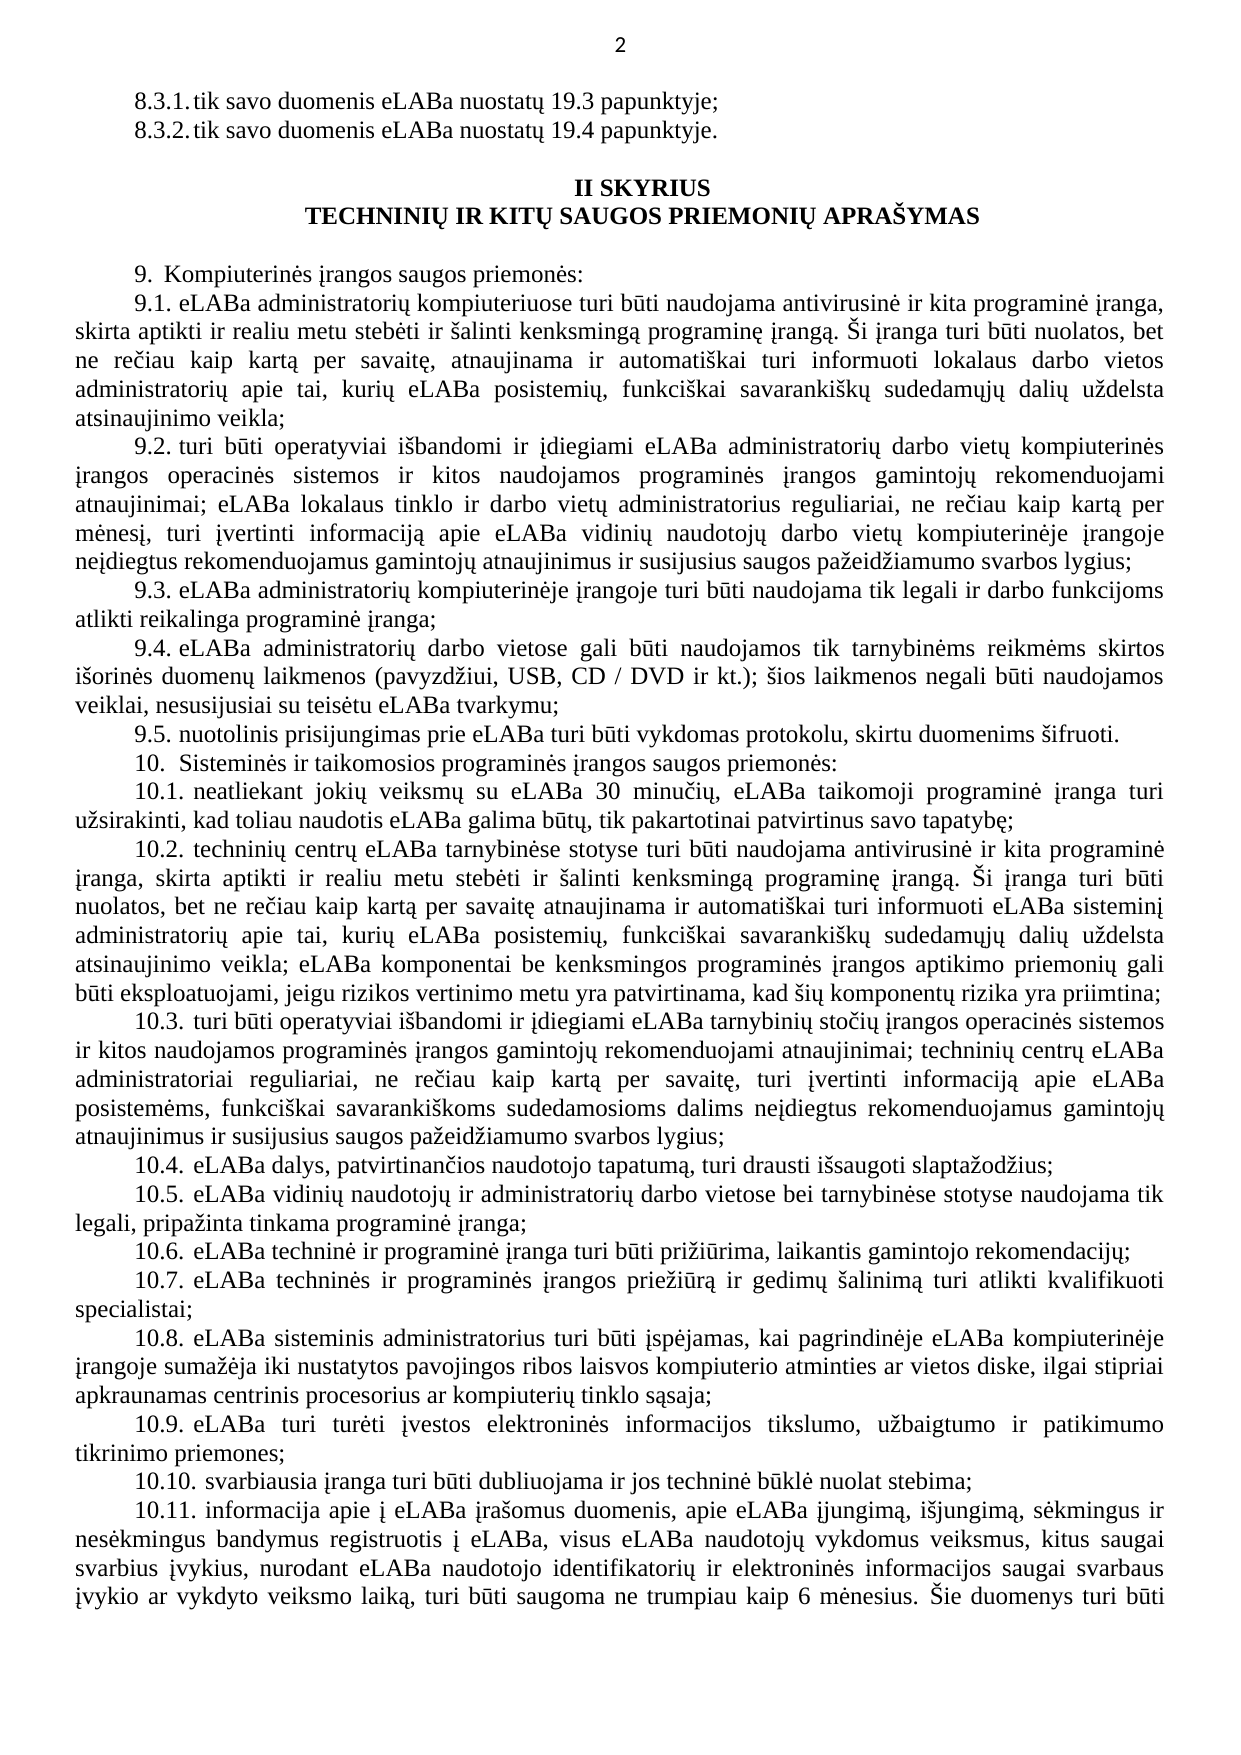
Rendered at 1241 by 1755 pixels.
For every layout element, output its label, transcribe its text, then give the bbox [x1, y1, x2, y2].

text 8.3.2. tik savo duomenis eLABa nuostatų 19.4 papunktyje. [75, 115, 1165, 144]
text 9.3. eLABa administratorių kompiuterinėje įrangoje turi būti naudojama tik legali ir darbo funkcijoms atlikti reikalinga programinė įranga; [75, 575, 1165, 633]
text 10.9. eLABa turi turėti įvestos elektroninės informacijos tikslumo, užbaigtumo ir patikimumo tikrinimo priemones; [75, 1409, 1165, 1466]
text 10.10. svarbiausia įranga turi būti dubliuojama ir jos techninė būklė nuolat stebima; [75, 1466, 1165, 1495]
text 10.4. eLABa dalys, patvirtinančios naudotojo tapatumą, turi drausti išsaugoti slaptažodžius; [75, 1150, 1165, 1179]
text 10.7. eLABa techninės ir programinės įrangos priežiūrą ir gedimų šalinimą turi atlikti kvalifikuoti specialistai; [75, 1265, 1165, 1323]
text 9.1. eLABa administratorių kompiuteriuose turi būti naudojama antivirusinė ir kita programinė įranga, skirta aptikti ir realiu metu stebėti ir šalinti kenksmingą programinę įrangą. Ši įranga turi būti nuolatos, bet ne rečiau kaip kartą per savaitę, atnaujinama ir automatiškai turi informuoti lokalaus darbo vietos administratorių apie tai, kurių eLABa posistemių, funkciškai savarankiškų sudedamųjų dalių uždelsta atsinaujinimo veikla; [75, 288, 1165, 431]
text 10.1. neatliekant jokių veiksmų su eLABa 30 minučių, eLABa taikomoji programinė įranga turi užsirakinti, kad toliau naudotis eLABa galima būtų, tik pakartotinai patvirtinus savo tapatybę; [75, 776, 1165, 834]
text 8.3.1. tik savo duomenis eLABa nuostatų 19.3 papunktyje; [75, 86, 1165, 115]
text 9.2. turi būti operatyviai išbandomi ir įdiegiami eLABa administratorių darbo vietų kompiuterinės įrangos operacinės sistemos ir kitos naudojamos programinės įrangos gamintojų rekomenduojami atnaujinimai; eLABa lokalaus tinklo ir darbo vietų administratorius reguliariai, ne rečiau kaip kartą per mėnesį, turi įvertinti informaciją apie eLABa vidinių naudotojų darbo vietų kompiuterinėje įrangoje neįdiegtus rekomenduojamus gamintojų atnaujinimus ir susijusius saugos pažeidžiamumo svarbos lygius; [75, 431, 1165, 575]
text 9.4. eLABa administratorių darbo vietose gali būti naudojamos tik tarnybinėms reikmėms skirtos išorinės duomenų laikmenos (pavyzdžiui, USB, CD / DVD ir kt.); šios laikmenos negali būti naudojamos veiklai, nesusijusiai su teisėtu eLABa tvarkymu; [75, 633, 1165, 719]
text TECHNINIŲ IR KITŲ SAUGOS PRIEMONIŲ APRAŠYMAS [119, 201, 1165, 230]
text 10.5. eLABa vidinių naudotojų ir administratorių darbo vietose bei tarnybinėse stotyse naudojama tik legali, pripažinta tinkama programinė įranga; [75, 1179, 1165, 1236]
text 10.6. eLABa techninė ir programinė įranga turi būti prižiūrima, laikantis gamintojo rekomendacijų; [75, 1236, 1165, 1265]
text 9. Kompiuterinės įrangos saugos priemonės: [75, 259, 1165, 288]
text 10.11. informacija apie į eLABa įrašomus duomenis, apie eLABa įjungimą, išjungimą, sėkmingus ir nesėkmingus bandymus registruotis į eLABa, visus eLABa naudotojų vykdomus veiksmus, kitus saugai svarbius įvykius, nurodant eLABa naudotojo identifikatorių ir elektroninės informacijos saugai svarbaus įvykio ar vykdyto veiksmo laiką, turi būti saugoma ne trumpiau kaip 6 mėnesius. Šie duomenys turi būti [75, 1495, 1165, 1610]
text 9.5. nuotolinis prisijungimas prie eLABa turi būti vykdomas protokolu, skirtu duomenims šifruoti. [75, 719, 1165, 748]
text 10.3. turi būti operatyviai išbandomi ir įdiegiami eLABa tarnybinių stočių įrangos operacinės sistemos ir kitos naudojamos programinės įrangos gamintojų rekomenduojami atnaujinimai; techninių centrų eLABa administratoriai reguliariai, ne rečiau kaip kartą per savaitę, turi įvertinti informaciją apie eLABa posistemėms, funkciškai savarankiškoms sudedamosioms dalims neįdiegtus rekomenduojamus gamintojų atnaujinimus ir susijusius saugos pažeidžiamumo svarbos lygius; [75, 1006, 1165, 1150]
text II SKYRIUS [119, 173, 1165, 201]
text 10.8. eLABa sisteminis administratorius turi būti įspėjamas, kai pagrindinėje eLABa kompiuterinėje įrangoje sumažėja iki nustatytos pavojingos ribos laisvos kompiuterio atminties ar vietos diske, ilgai stipriai apkraunamas centrinis procesorius ar kompiuterių tinklo sąsaja; [75, 1323, 1165, 1409]
text 10.2. techninių centrų eLABa tarnybinėse stotyse turi būti naudojama antivirusinė ir kita programinė įranga, skirta aptikti ir realiu metu stebėti ir šalinti kenksmingą programinę įrangą. Ši įranga turi būti nuolatos, bet ne rečiau kaip kartą per savaitę atnaujinama ir automatiškai turi informuoti eLABa sisteminį administratorių apie tai, kurių eLABa posistemių, funkciškai savarankiškų sudedamųjų dalių uždelsta atsinaujinimo veikla; eLABa komponentai be kenksmingos programinės įrangos aptikimo priemonių gali būti eksploatuojami, jeigu rizikos vertinimo metu yra patvirtinama, kad šių komponentų rizika yra priimtina; [75, 834, 1165, 1006]
text 10. Sisteminės ir taikomosios programinės įrangos saugos priemonės: [75, 748, 1165, 776]
